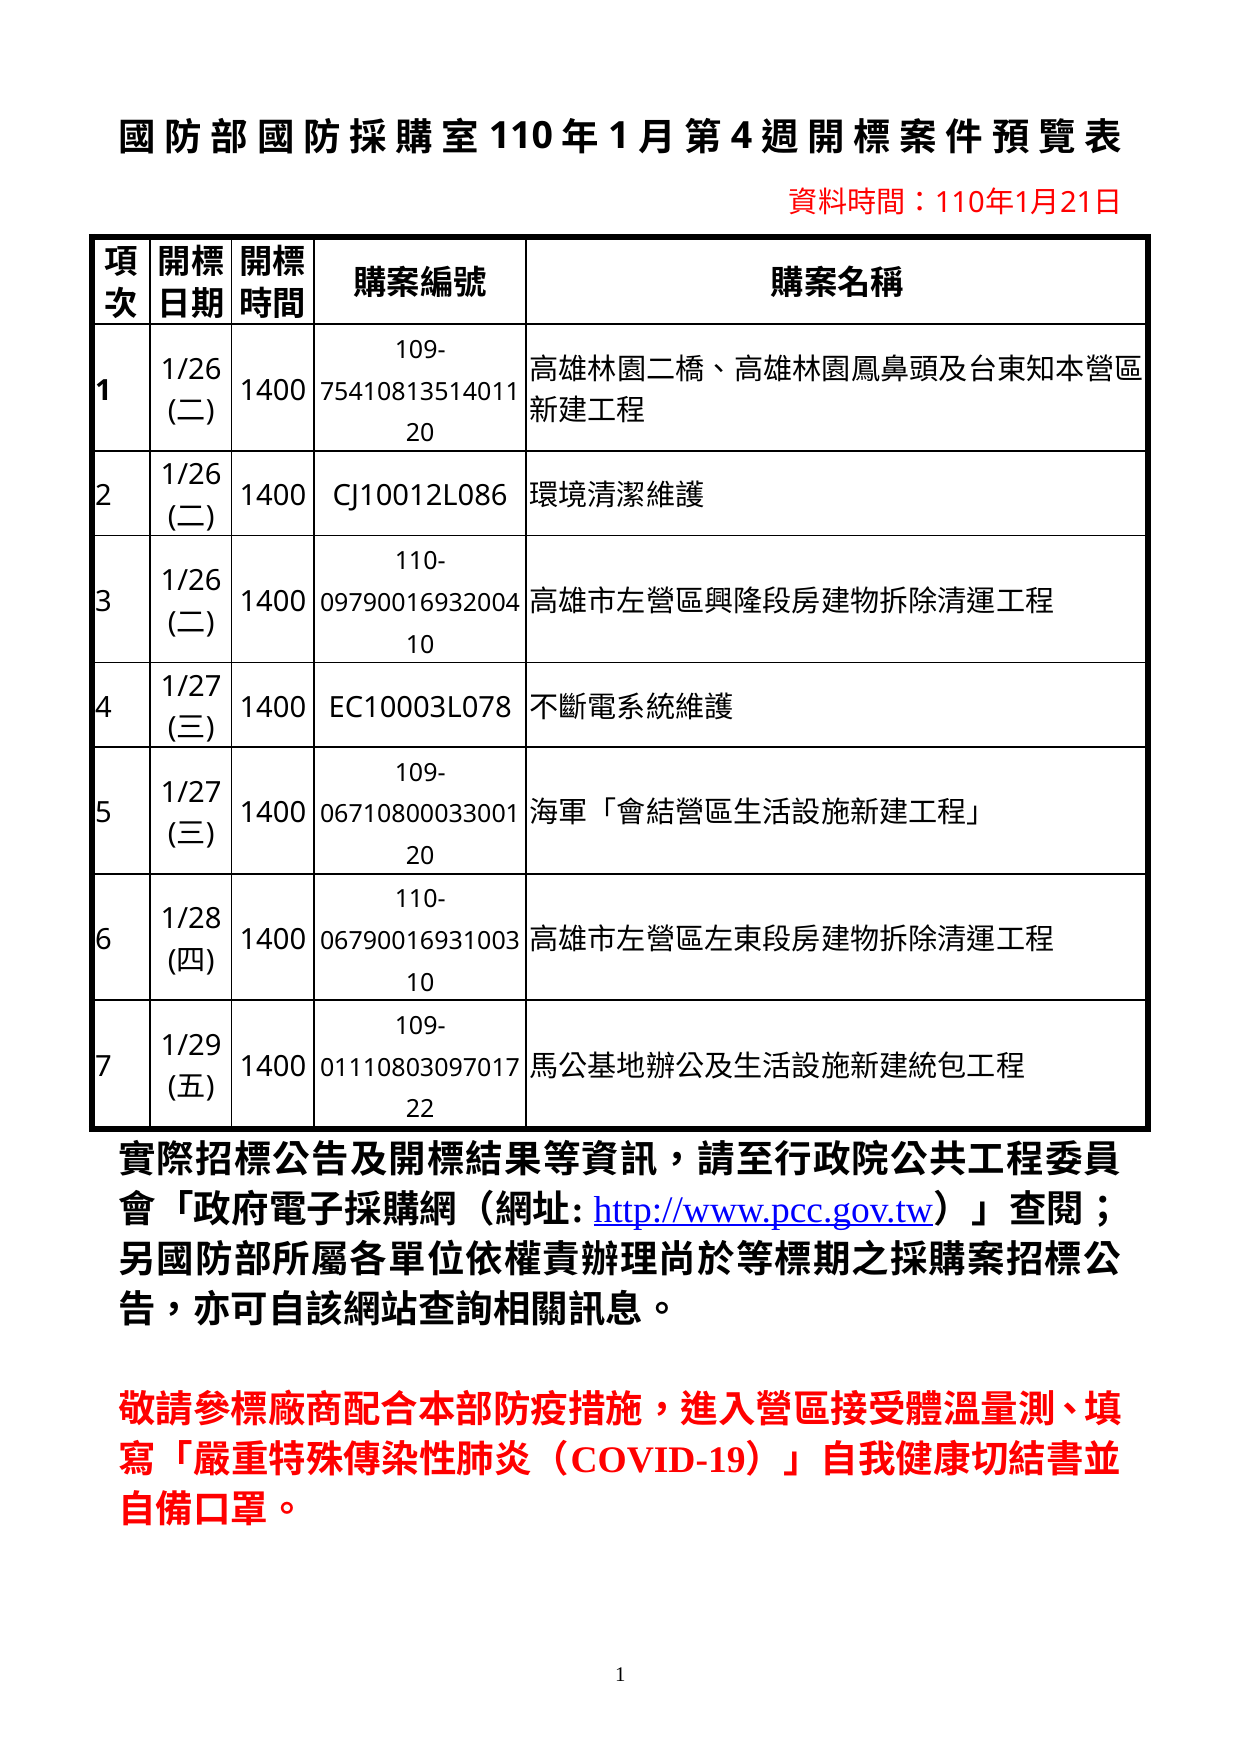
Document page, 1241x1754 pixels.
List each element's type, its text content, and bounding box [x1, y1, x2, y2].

text 國防部國防採購室110年1月第4週開標案件預覽表 [118, 113, 1122, 154]
text 敬請參標廠商配合本部防疫措施，進入營區接受體溫量測、填寫「嚴重特殊傳染性肺炎（COVID-19）」自我健康切結書並自備口罩。 [118, 1382, 1122, 1532]
table_cell 1400 [232, 325, 313, 450]
table_cell 海軍「會結營區生活設施新建工程」 [527, 748, 1145, 873]
table_cell 1/26 (二) [151, 325, 231, 450]
table_cell 109-0111080309701722 [315, 1001, 525, 1126]
table_header 開標日期 [151, 240, 231, 323]
table_cell 109-0671080003300120 [315, 748, 525, 873]
table_cell CJ10012L086 [315, 452, 525, 535]
table_cell 110-0679001693100310 [315, 875, 525, 999]
table_cell 1/27 (三) [151, 748, 231, 873]
table_cell 高雄林園二橋、高雄林園鳳鼻頭及台東知本營區新建工程 [527, 325, 1145, 450]
table_cell [95, 536, 149, 661]
table_cell 1/28 (四) [151, 875, 231, 999]
table_cell 高雄市左營區興隆段房建物拆除清運工程 [527, 536, 1145, 661]
table_cell 1/27 (三) [151, 663, 231, 746]
table_cell 109-7541081351401120 [315, 325, 525, 450]
table_cell [95, 1001, 149, 1126]
table_cell 1400 [232, 748, 313, 873]
table_cell 1400 [232, 536, 313, 661]
table_cell [95, 663, 149, 746]
table_cell 1400 [232, 1001, 313, 1126]
table_cell 1400 [232, 875, 313, 999]
table_cell 環境清潔維護 [527, 452, 1145, 535]
text 實際招標公告及開標結果等資訊，請至行政院公共工程委員會「政府電子採購網（網址: http://www.pcc.gov.tw）」查閱；另國防部所屬各單位依權責辦理尚於等標期之採購案招標公告，亦可自該網站查詢相關訊息。 [118, 1132, 1122, 1332]
table_cell [95, 452, 149, 535]
table_cell EC10003L078 [315, 663, 525, 746]
table_cell [95, 875, 149, 999]
table_header 項次 [95, 240, 149, 323]
table_cell 馬公基地辦公及生活設施新建統包工程 [527, 1001, 1145, 1126]
table_cell [95, 748, 149, 873]
table_cell 1400 [232, 452, 313, 535]
table_cell 1400 [232, 663, 313, 746]
table_cell 1/26 (二) [151, 536, 231, 661]
table_header 購案名稱 [527, 240, 1145, 323]
table_header 購案編號 [315, 240, 525, 323]
table_cell 1/26 (二) [151, 452, 231, 535]
table_cell 高雄市左營區左東段房建物拆除清運工程 [527, 875, 1145, 999]
table_cell 1/29 (五) [151, 1001, 231, 1126]
table_cell 110-0979001693200410 [315, 536, 525, 661]
table_cell 不斷電系統維護 [527, 663, 1145, 746]
text 資料時間：110年1月21日 [157, 179, 1122, 221]
table_header 開標時間 [232, 240, 313, 323]
table_cell [95, 325, 149, 450]
